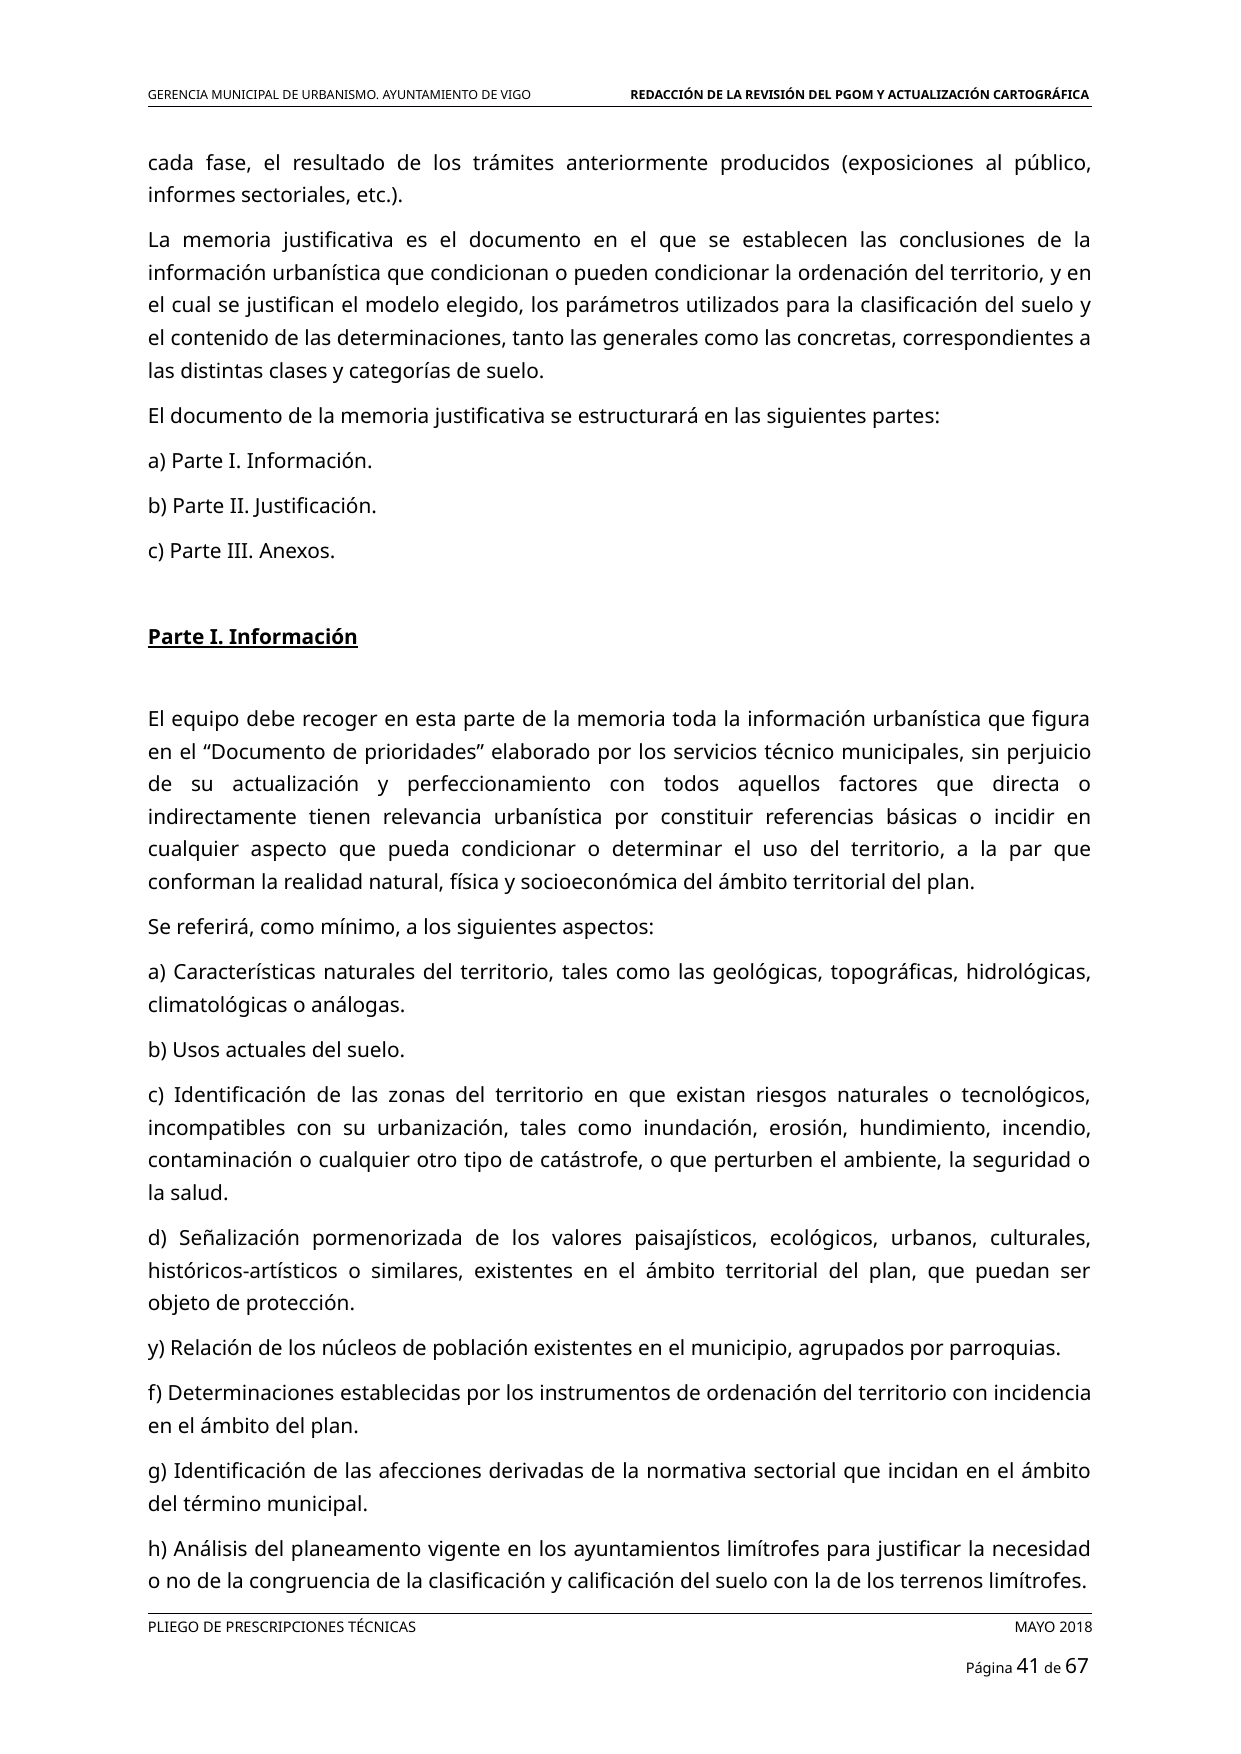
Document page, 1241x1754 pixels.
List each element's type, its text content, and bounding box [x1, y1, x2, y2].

text Parte I. Información [148, 622, 1092, 651]
text b) Usos actuales del suelo. [148, 1035, 1092, 1063]
text d) Señalización pormenorizada de los valores paisajísticos, ecológicos, urbanos, culturales, históricos-artísticos o similares, existentes en el ámbito territorial del plan, que puedan ser objeto de protección. [148, 1223, 1092, 1317]
text a) Características naturales del territorio, tales como las geológicas, topográficas, hidrológicas, climatológicas o análogas. [148, 957, 1092, 1018]
text y) Relación de los núcleos de población existentes en el municipio, agrupados por parroquias. [148, 1333, 1092, 1362]
text c) Parte III. Anexos. [148, 536, 1092, 565]
text g) Identificación de las afecciones derivadas de la normativa sectorial que incidan en el ámbito del término municipal. [148, 1456, 1092, 1517]
text El documento de la memoria justificativa se estructurará en las siguientes partes: [148, 401, 1092, 429]
text La memoria justificativa es el documento en el que se establecen las conclusiones de la información urbanística que condicionan o pueden condicionar la ordenación del territorio, y en el cual se justifican el modelo elegido, los parámetros utilizados para la clasificación del suelo y el contenido de las determinaciones, tanto las generales como las concretas, correspondientes a las distintas clases y categorías de suelo. [148, 225, 1092, 384]
text h) Análisis del planeamento vigente en los ayuntamientos limítrofes para justificar la necesidad o no de la congruencia de la clasificación y calificación del suelo con la de los terrenos limítrofes. [148, 1534, 1092, 1595]
text f) Determinaciones establecidas por los instrumentos de ordenación del territorio con incidencia en el ámbito del plan. [148, 1378, 1092, 1439]
text b) Parte II. Justificación. [148, 491, 1092, 519]
text El equipo debe recoger en esta parte de la memoria toda la información urbanística que figura en el “Documento de prioridades” elaborado por los servicios técnico municipales, sin perjuicio de su actualización y perfeccionamiento con todos aquellos factores que directa o indirectamente tienen relevancia urbanística por constituir referencias básicas o incidir en cualquier aspecto que pueda condicionar o determinar el uso del territorio, a la par que conforman la realidad natural, física y socioeconómica del ámbito territorial del plan. [148, 704, 1092, 896]
text c) Identificación de las zonas del territorio en que existan riesgos naturales o tecnológicos, incompatibles con su urbanización, tales como inundación, erosión, hundimiento, incendio, contaminación o cualquier otro tipo de catástrofe, o que perturben el ambiente, la seguridad o la salud. [148, 1080, 1092, 1206]
text Se referirá, como mínimo, a los siguientes aspectos: [148, 912, 1092, 941]
text cada fase, el resultado de los trámites anteriormente producidos (exposiciones al público, informes sectoriales, etc.). [148, 148, 1092, 209]
text a) Parte I. Información. [148, 446, 1092, 474]
